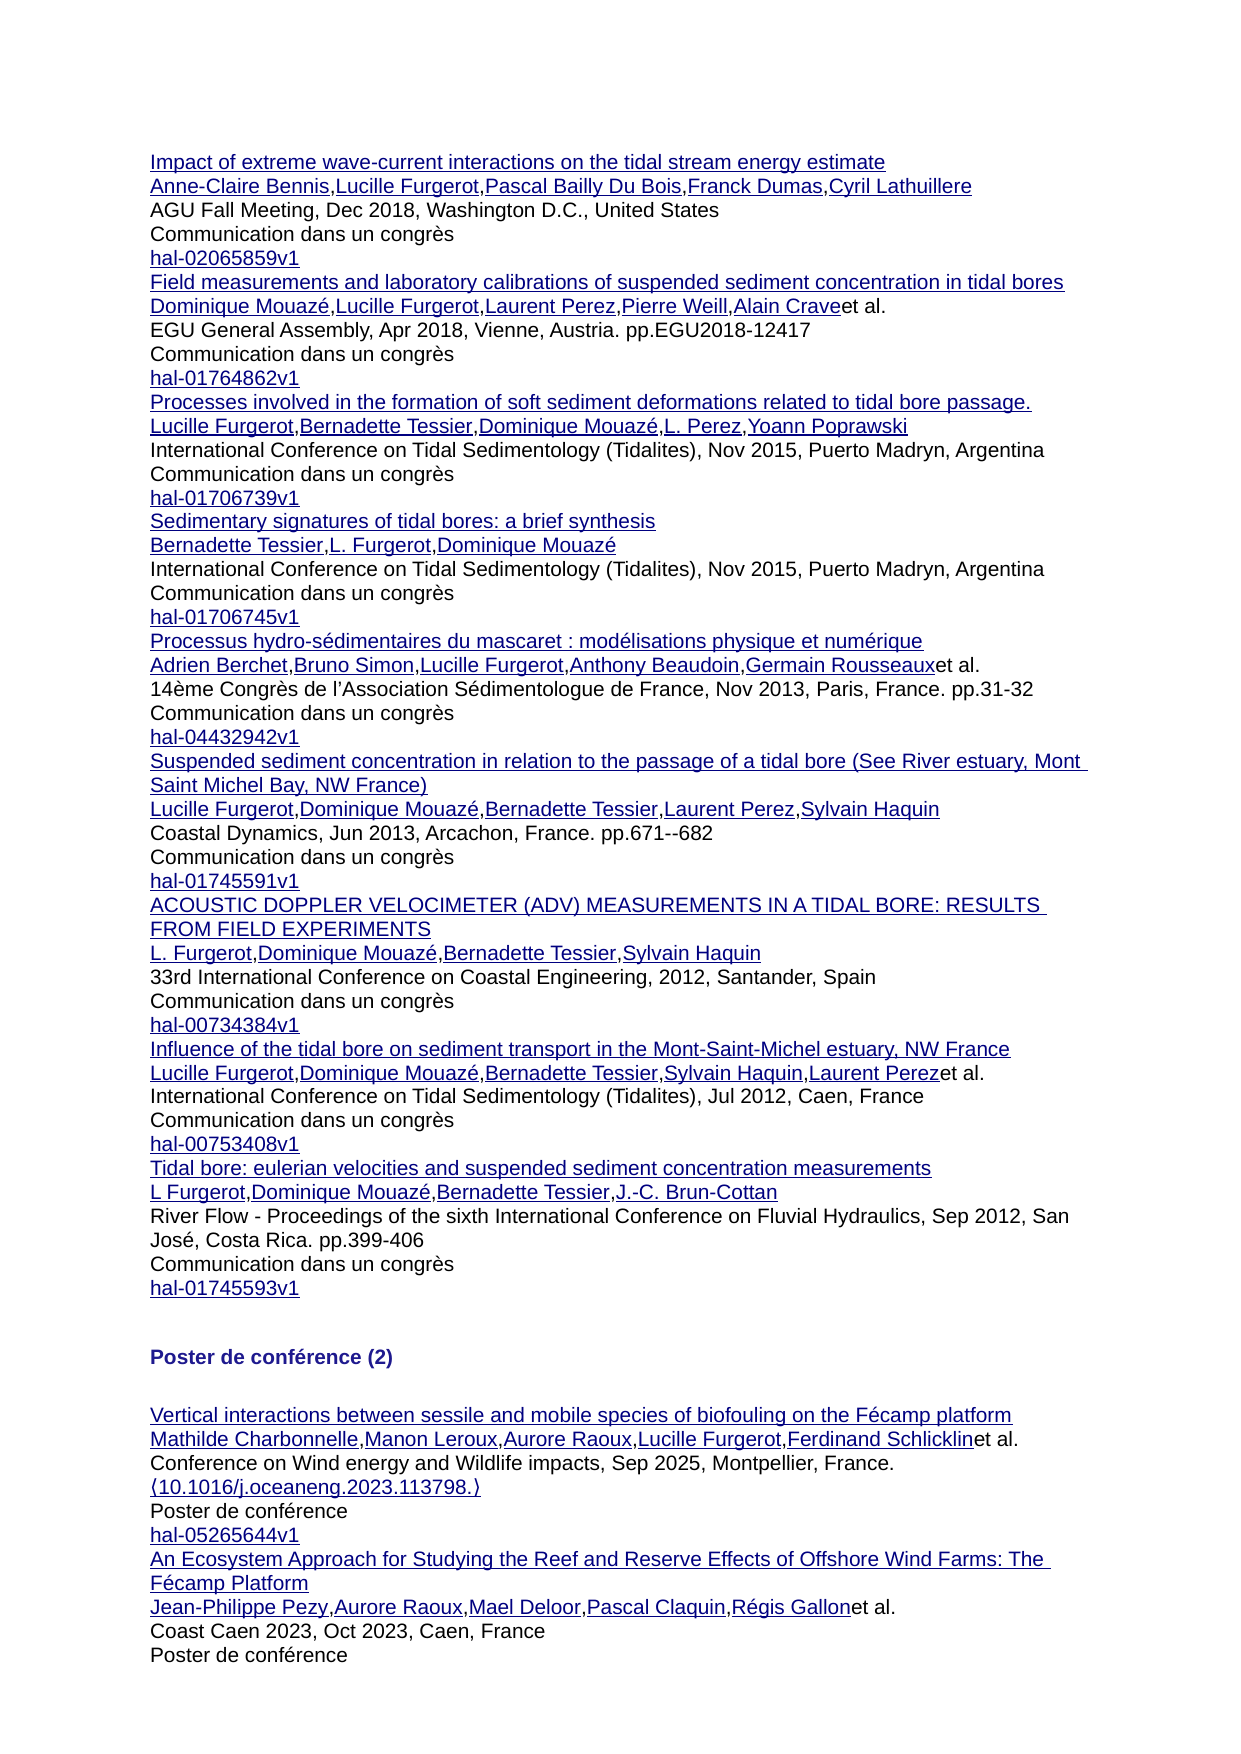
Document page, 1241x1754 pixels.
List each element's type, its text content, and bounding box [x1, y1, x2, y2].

table_cell Sedimentary signatures of tidal bores: a brief synthesis Bernadette Tessier,L. Furgerot,Dominique Mouazé International Conference on Tidal Sedimentology (Tidalites), Nov 2015, Puerto Madryn, Argentina Communication dans un congrès hal-01706745v1 [150, 509, 1090, 629]
table_cell ACOUSTIC DOPPLER VELOCIMETER (ADV) MEASUREMENTS IN A TIDAL BORE: RESULTS FROM FIELD EXPERIMENTS L. Furgerot,Dominique Mouazé,Bernadette Tessier,Sylvain Haquin 33rd International Conference on Coastal Engineering, 2012, Santander, Spain Communication dans un congrès hal-00734384v1 [150, 893, 1090, 1036]
table_cell Processus hydro-sédimentaires du mascaret : modélisations physique et numérique Adrien Berchet,Bruno Simon,Lucille Furgerot,Anthony Beaudoin,Germain Rousseauxet al. 14ème Congrès de l’Association Sédimentologue de France, Nov 2013, Paris, France. pp.31-32 Communication dans un congrès hal-04432942v1 [150, 629, 1090, 749]
table_cell An Ecosystem Approach for Studying the Reef and Reserve Effects of Offshore Wind Farms: The Fécamp Platform Jean-Philippe Pezy,Aurore Raoux,Mael Deloor,Pascal Claquin,Régis Gallonet al. Coast Caen 2023, Oct 2023, Caen, France Poster de conférence [150, 1547, 1090, 1667]
table_header Vertical interactions between sessile and mobile species of biofouling on the Fécamp platform Mathilde Charbonnelle,Manon Leroux,Aurore Raoux,Lucille Furgerot,Ferdinand Schlicklinet al. Conference on Wind energy and Wildlife impacts, Sep 2025, Montpellier, France. ⟨10.1016/j.oceaneng.2023.113798.⟩ Poster de conférence hal-05265644v1 [150, 1403, 1090, 1547]
table_cell Tidal bore: eulerian velocities and suspended sediment concentration measurements L Furgerot,Dominique Mouazé,Bernadette Tessier,J.-C. Brun-Cottan River Flow - Proceedings of the sixth International Conference on Fluvial Hydraulics, Sep 2012, San José, Costa Rica. pp.399-406 Communication dans un congrès hal-01745593v1 [150, 1156, 1090, 1300]
table_cell Suspended sediment concentration in relation to the passage of a tidal bore (See River estuary, Mont Saint Michel Bay, NW France) Lucille Furgerot,Dominique Mouazé,Bernadette Tessier,Laurent Perez,Sylvain Haquin Coastal Dynamics, Jun 2013, Arcachon, France. pp.671--682 Communication dans un congrès hal-01745591v1 [150, 749, 1090, 893]
table_cell Impact of extreme wave-current interactions on the tidal stream energy estimate Anne-Claire Bennis,Lucille Furgerot,Pascal Bailly Du Bois,Franck Dumas,Cyril Lathuillere AGU Fall Meeting, Dec 2018, Washington D.C., United States Communication dans un congrès hal-02065859v1 [150, 150, 1090, 270]
table_cell Influence of the tidal bore on sediment transport in the Mont-Saint-Michel estuary, NW France Lucille Furgerot,Dominique Mouazé,Bernadette Tessier,Sylvain Haquin,Laurent Perezet al. International Conference on Tidal Sedimentology (Tidalites), Jul 2012, Caen, France Communication dans un congrès hal-00753408v1 [150, 1036, 1090, 1156]
table_cell Field measurements and laboratory calibrations of suspended sediment concentration in tidal bores Dominique Mouazé,Lucille Furgerot,Laurent Perez,Pierre Weill,Alain Craveet al. EGU General Assembly, Apr 2018, Vienne, Austria. pp.EGU2018-12417 Communication dans un congrès hal-01764862v1 [150, 270, 1090, 389]
table_cell Processes involved in the formation of soft sediment deformations related to tidal bore passage. Lucille Furgerot,Bernadette Tessier,Dominique Mouazé,L. Perez,Yoann Poprawski International Conference on Tidal Sedimentology (Tidalites), Nov 2015, Puerto Madryn, Argentina Communication dans un congrès hal-01706739v1 [150, 390, 1090, 509]
subtitle Poster de conférence (2) [150, 1345, 1090, 1369]
